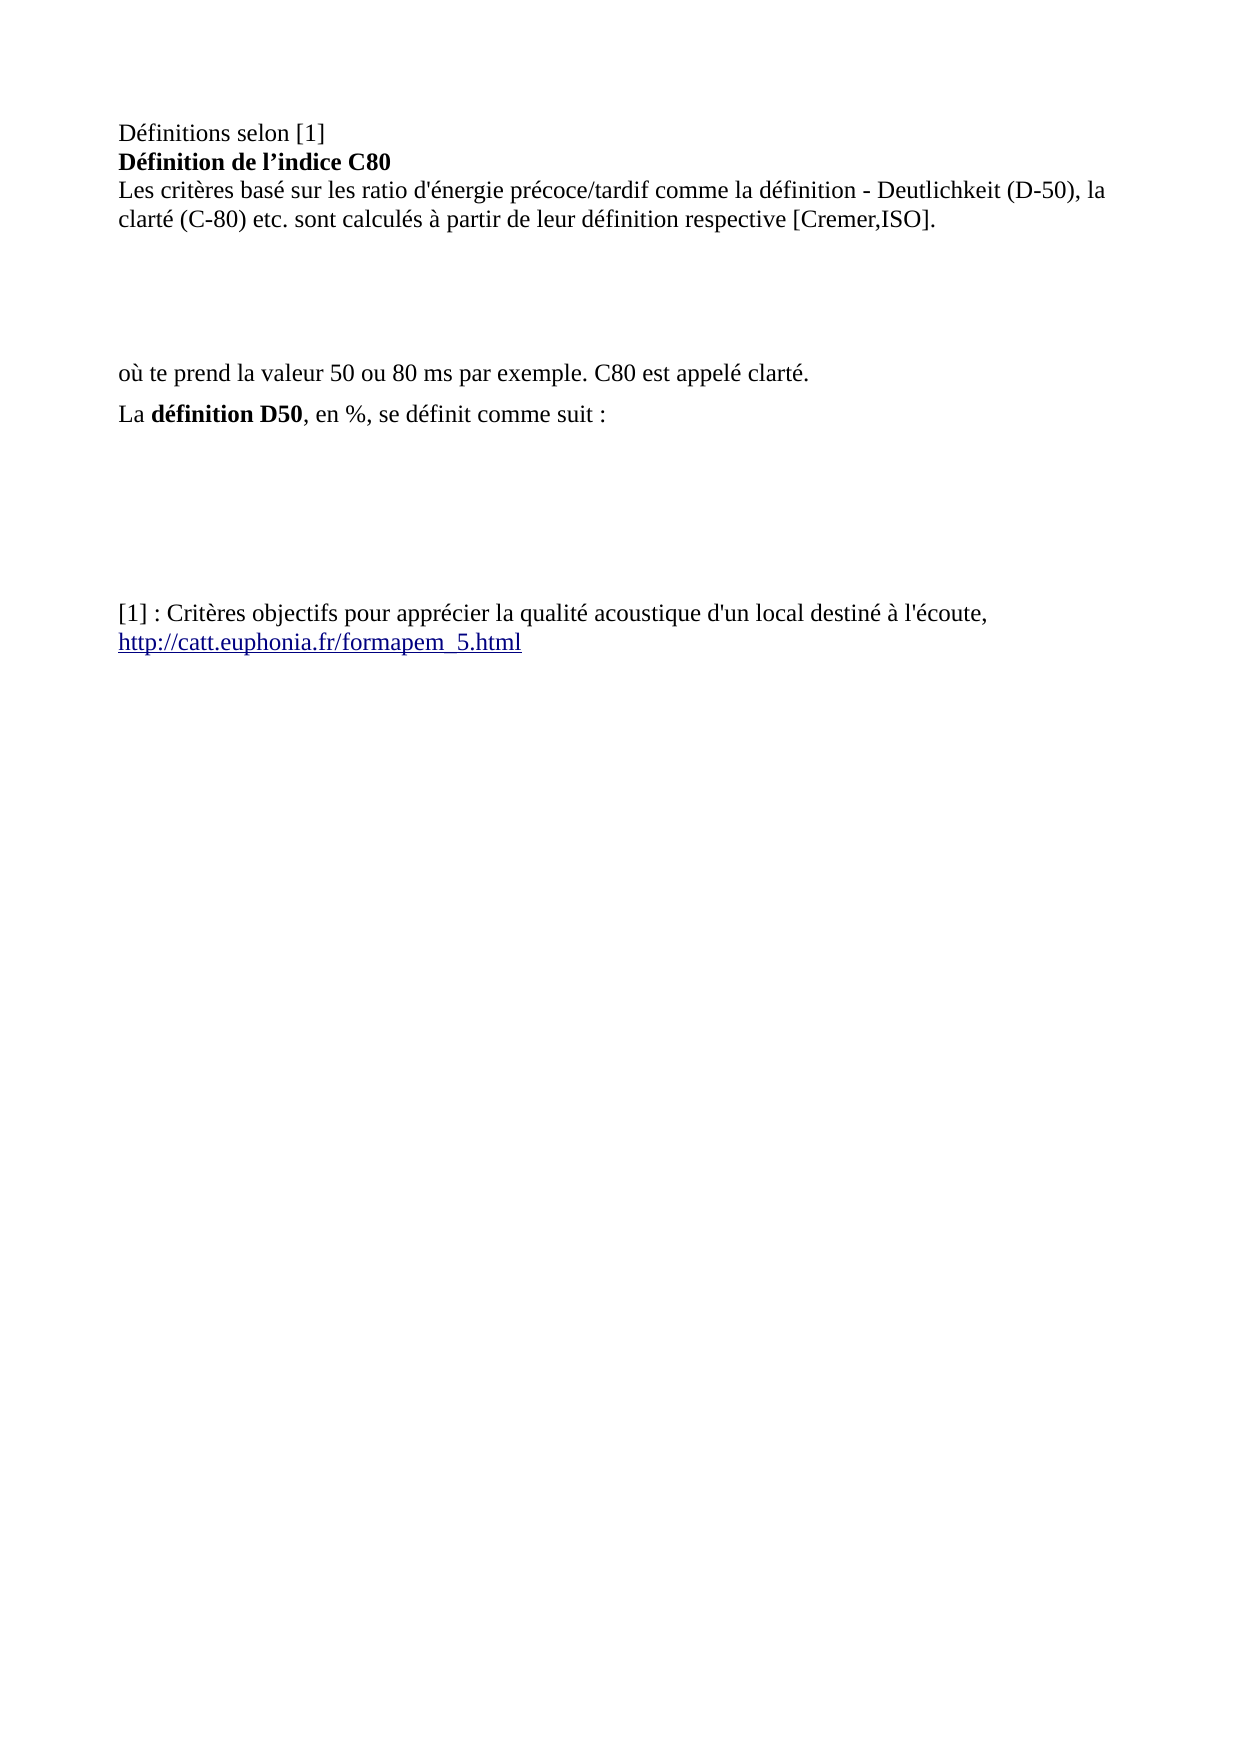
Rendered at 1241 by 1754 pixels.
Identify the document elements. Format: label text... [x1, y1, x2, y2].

text Définition de l’indice C80 [118, 147, 1122, 176]
text où te prend la valeur 50 ou 80 ms par exemple. C80 est appelé clarté. [118, 358, 1122, 387]
text [1] : Critères objectifs pour apprécier la qualité acoustique d'un local destiné à l'écoute, http://catt.euphonia.fr/formapem_5.html [118, 598, 1122, 656]
text La définition D50, en %, se définit comme suit : [118, 399, 1122, 428]
text Les critères basé sur les ratio d'énergie précoce/tardif comme la définition - Deutlichkeit (D-50), la clarté (C-80) etc. sont calculés à partir de leur définition respective [Cremer,ISO]. [118, 176, 1122, 233]
text Définitions selon [1] [118, 118, 1122, 147]
